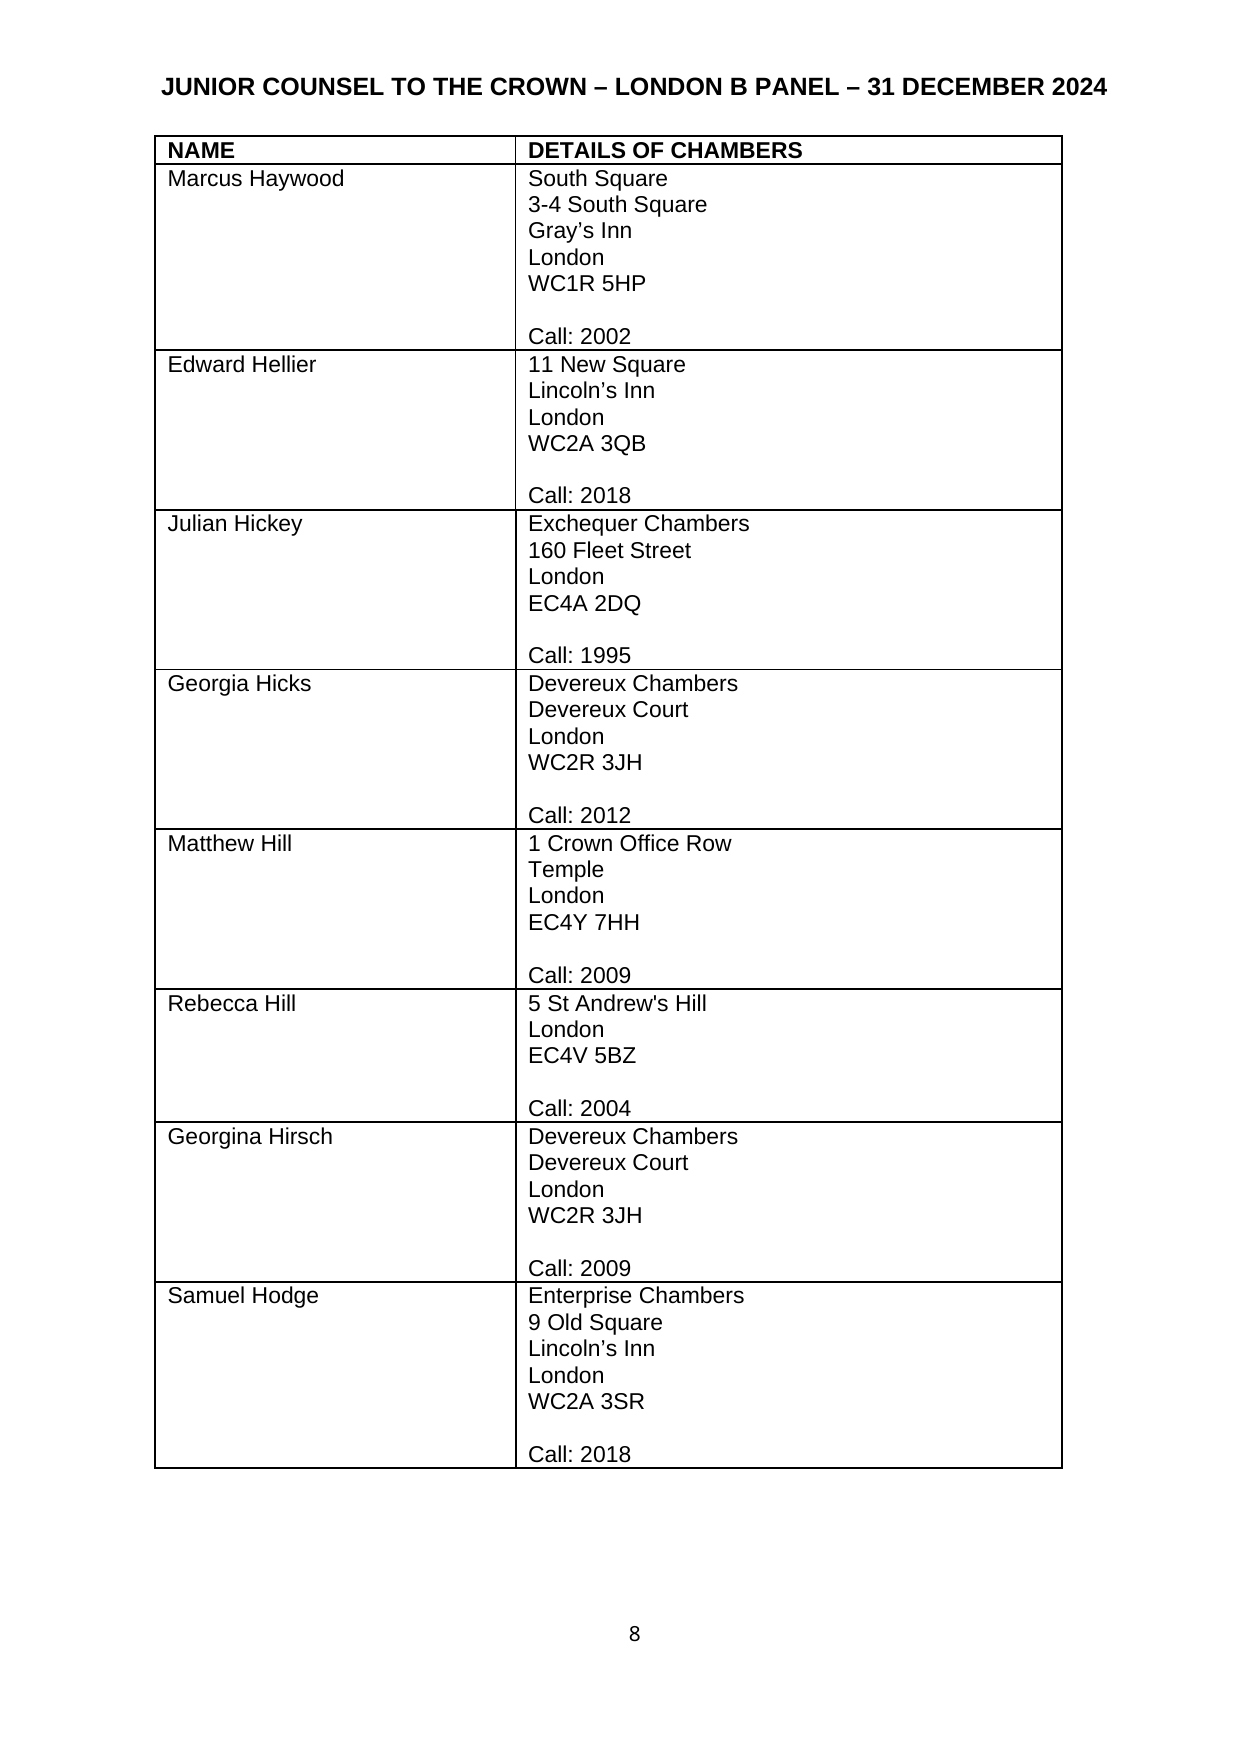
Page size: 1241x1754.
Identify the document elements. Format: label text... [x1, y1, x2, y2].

table_cell Devereux Chambers Devereux Court London WC2R 3JH Call: 2009 [517, 1123, 1061, 1281]
table_cell Edward Hellier [156, 351, 515, 509]
table_cell Exchequer Chambers 160 Fleet Street London EC4A 2DQ Call: 1995 [517, 511, 1061, 668]
table_cell 1 Crown Office Row Temple London EC4Y 7HH Call: 2009 [517, 830, 1061, 988]
table_cell South Square 3-4 South Square Gray’s Inn London WC1R 5HP Call: 2002 [516, 165, 1061, 349]
table_cell 11 New Square Lincoln’s Inn London WC2A 3QB Call: 2018 [516, 351, 1061, 509]
table_cell Matthew Hill [156, 830, 515, 988]
table_cell Samuel Hodge [156, 1283, 515, 1467]
table_cell Julian Hickey [156, 511, 515, 668]
table_cell Rebecca Hill [156, 990, 515, 1121]
table_cell Georgia Hicks [156, 670, 515, 828]
table_cell Enterprise Chambers 9 Old Square Lincoln’s Inn London WC2A 3SR Call: 2018 [517, 1283, 1061, 1467]
table_cell Marcus Haywood [156, 165, 515, 349]
table_cell Georgina Hirsch [156, 1123, 515, 1281]
table_header DETAILS OF CHAMBERS [516, 137, 1061, 163]
table_cell 5 St Andrew's Hill London EC4V 5BZ Call: 2004 [517, 990, 1061, 1121]
table_header NAME [156, 137, 515, 163]
table_cell Devereux Chambers Devereux Court London WC2R 3JH Call: 2012 [517, 670, 1061, 828]
